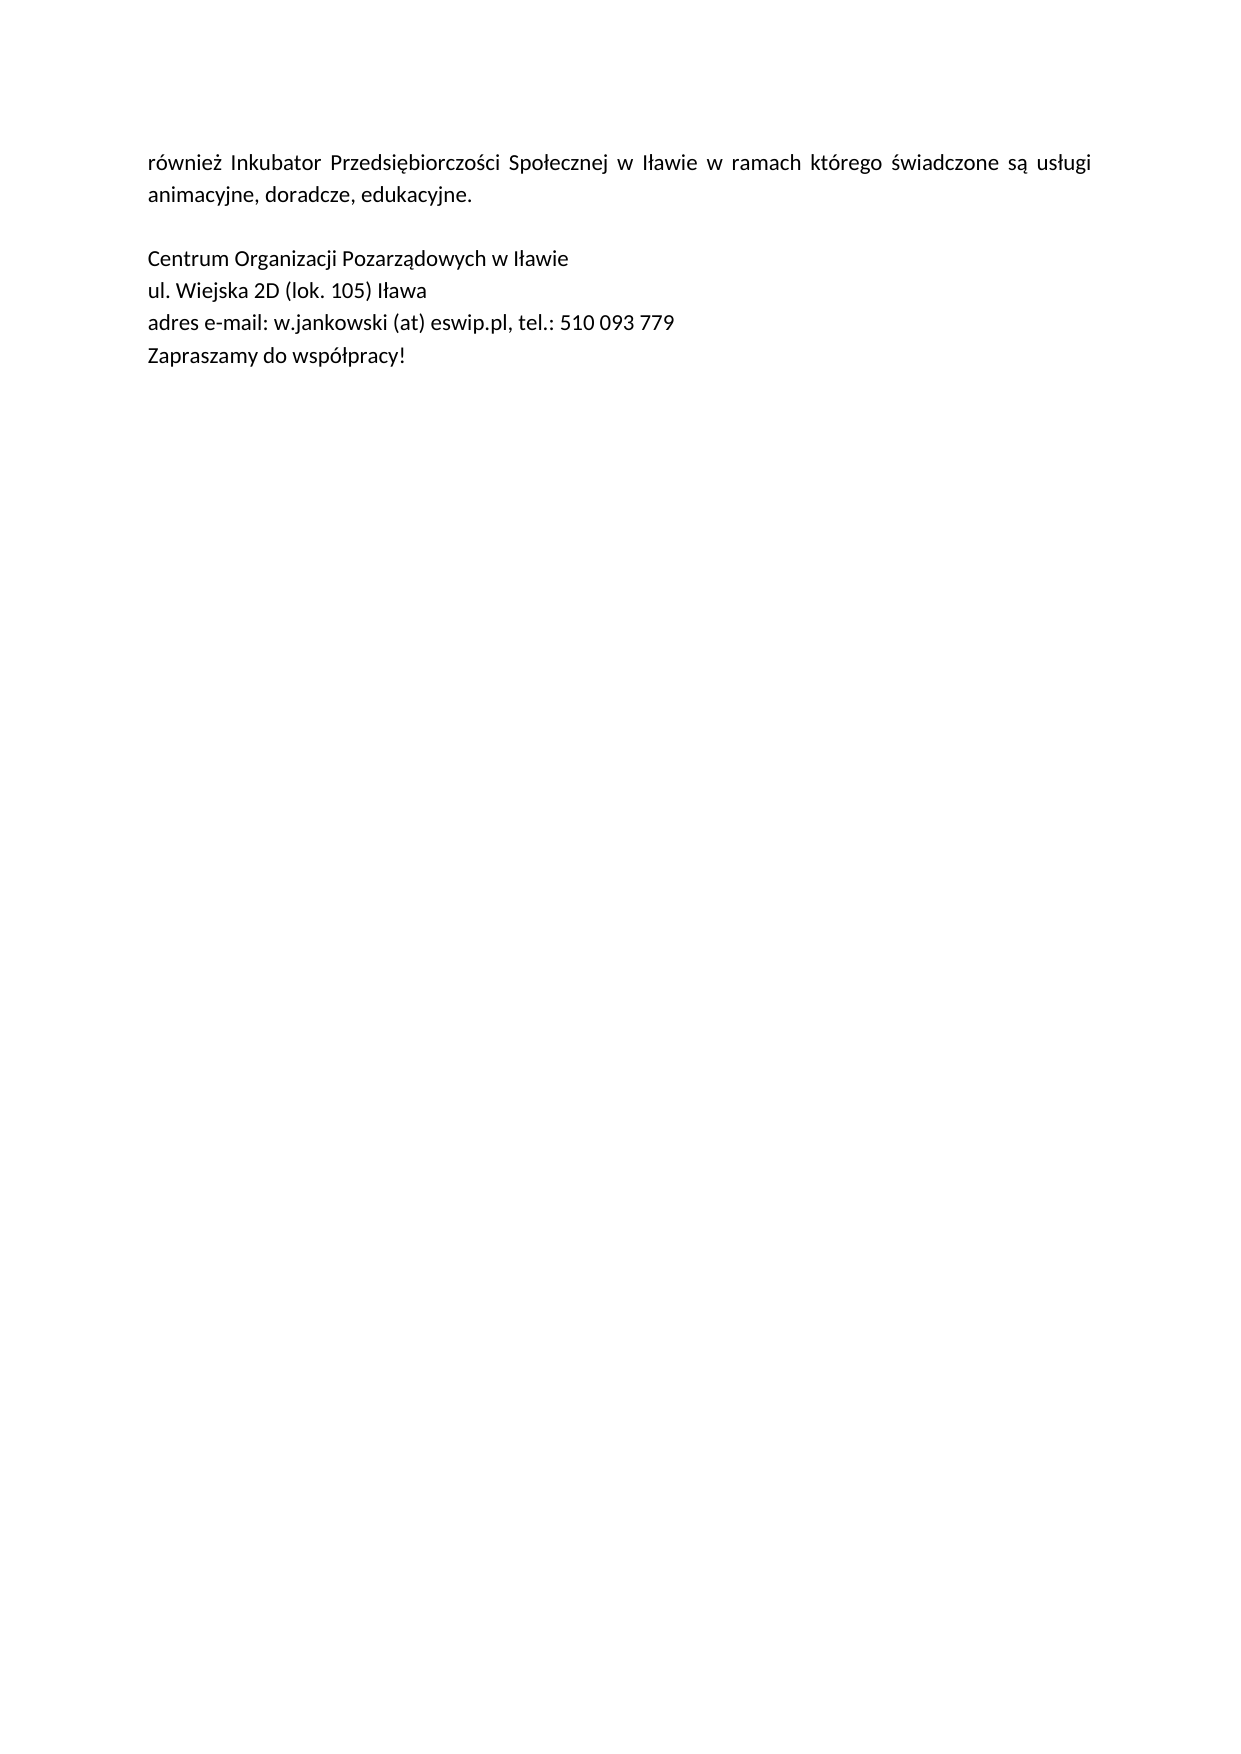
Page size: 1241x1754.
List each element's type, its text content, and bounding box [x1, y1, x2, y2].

text Zapraszamy do współpracy! [148, 341, 1093, 369]
text ul. Wiejska 2D (lok. 105) Iława [148, 276, 1093, 304]
text Centrum Organizacji Pozarządowych w Iławie [148, 244, 1093, 272]
text również Inkubator Przedsiębiorczości Społecznej w Iławie w ramach którego świadczone są usługi animacyjne, doradcze, edukacyjne. [148, 148, 1093, 208]
text adres e-mail: w.jankowski (at) eswip.pl, tel.: 510 093 779 [148, 308, 1093, 337]
